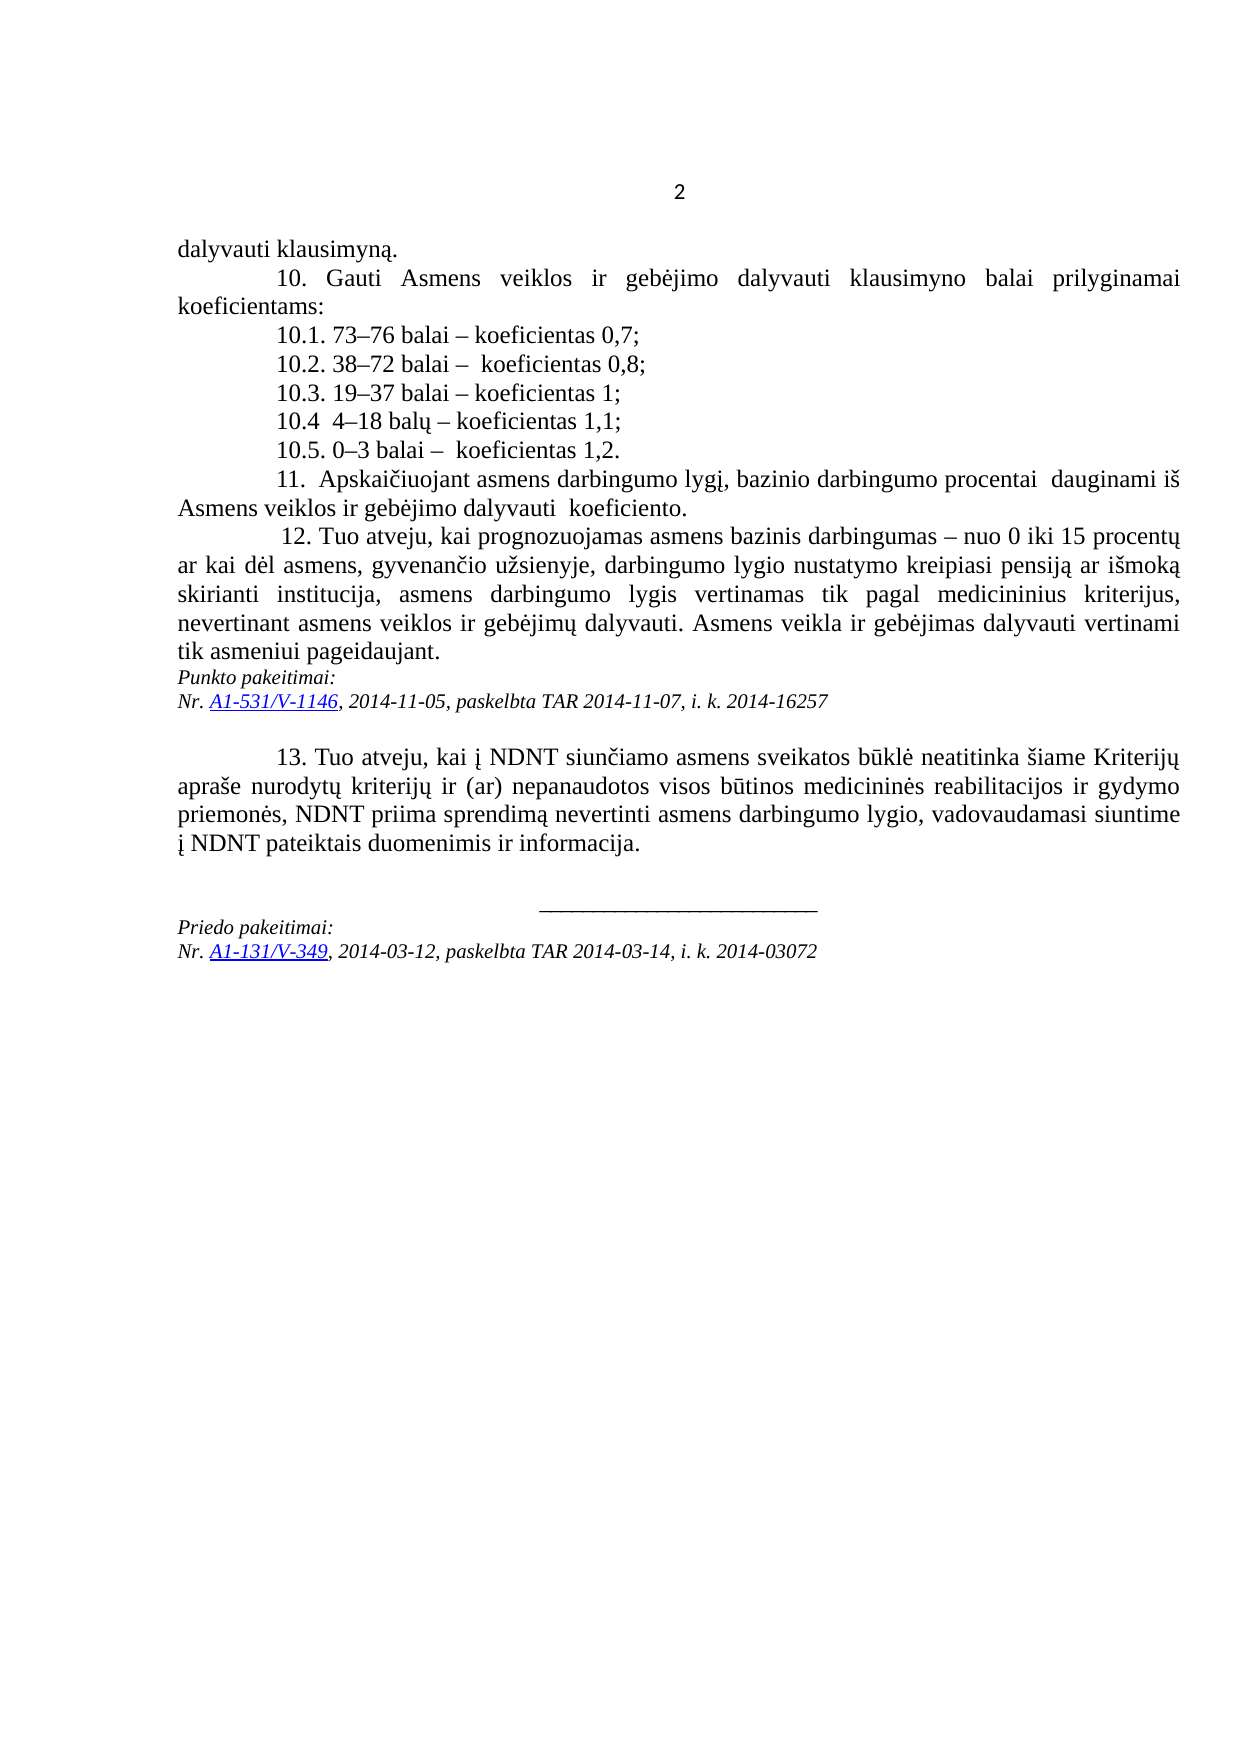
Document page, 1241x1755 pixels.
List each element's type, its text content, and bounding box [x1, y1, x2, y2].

text 10.2. 38–72 balai – koeficientas 0,8; [177, 349, 1181, 378]
text 10.3. 19–37 balai – koeficientas 1; [177, 378, 1181, 406]
text Punkto pakeitimai: [177, 665, 1181, 689]
text 13. Tuo atveju, kai į NDNT siunčiamo asmens sveikatos būklė neatitinka šiame Kriterijų apraše nurodytų kriterijų ir (ar) nepanaudotos visos būtinos medicininės reabilitacijos ir gydymo priemonės, NDNT priima sprendimą nevertinti asmens darbingumo lygio, vadovaudamasi siuntime į NDNT pateiktais duomenimis ir informacija. [177, 742, 1181, 857]
text Nr. A1-131/V-349, 2014-03-12, paskelbta TAR 2014-03-14, i. k. 2014-03072 [177, 939, 1181, 963]
text Priedo pakeitimai: [177, 914, 1181, 939]
text 10.1. 73–76 balai – koeficientas 0,7; [177, 320, 1181, 349]
text 11. Apskaičiuojant asmens darbingumo lygį, bazinio darbingumo procentai dauginami iš Asmens veiklos ir gebėjimo dalyvauti koeficiento. [177, 464, 1181, 521]
text 10.5. 0–3 balai – koeficientas 1,2. [177, 435, 1181, 464]
text Nr. A1-531/V-1146, 2014-11-05, paskelbta TAR 2014-11-07, i. k. 2014-16257 [177, 689, 1181, 713]
text 10.4 4–18 balų – koeficientas 1,1; [177, 406, 1181, 435]
text 12. Tuo atveju, kai prognozuojamas asmens bazinis darbingumas – nuo 0 iki 15 procentų ar kai dėl asmens, gyvenančio užsienyje, darbingumo lygio nustatymo kreipiasi pensiją ar išmoką skirianti institucija, asmens darbingumo lygis vertinamas tik pagal medicininius kriterijus, nevertinant asmens veiklos ir gebėjimų dalyvauti. Asmens veikla ir gebėjimas dalyvauti vertinami tik asmeniui pageidaujant. [177, 521, 1181, 665]
text 10. Gauti Asmens veiklos ir gebėjimo dalyvauti klausimyno balai prilyginamai koeficientams: [177, 263, 1181, 320]
text __________________________ [177, 886, 1181, 914]
text dalyvauti klausimyną. [177, 234, 1181, 263]
